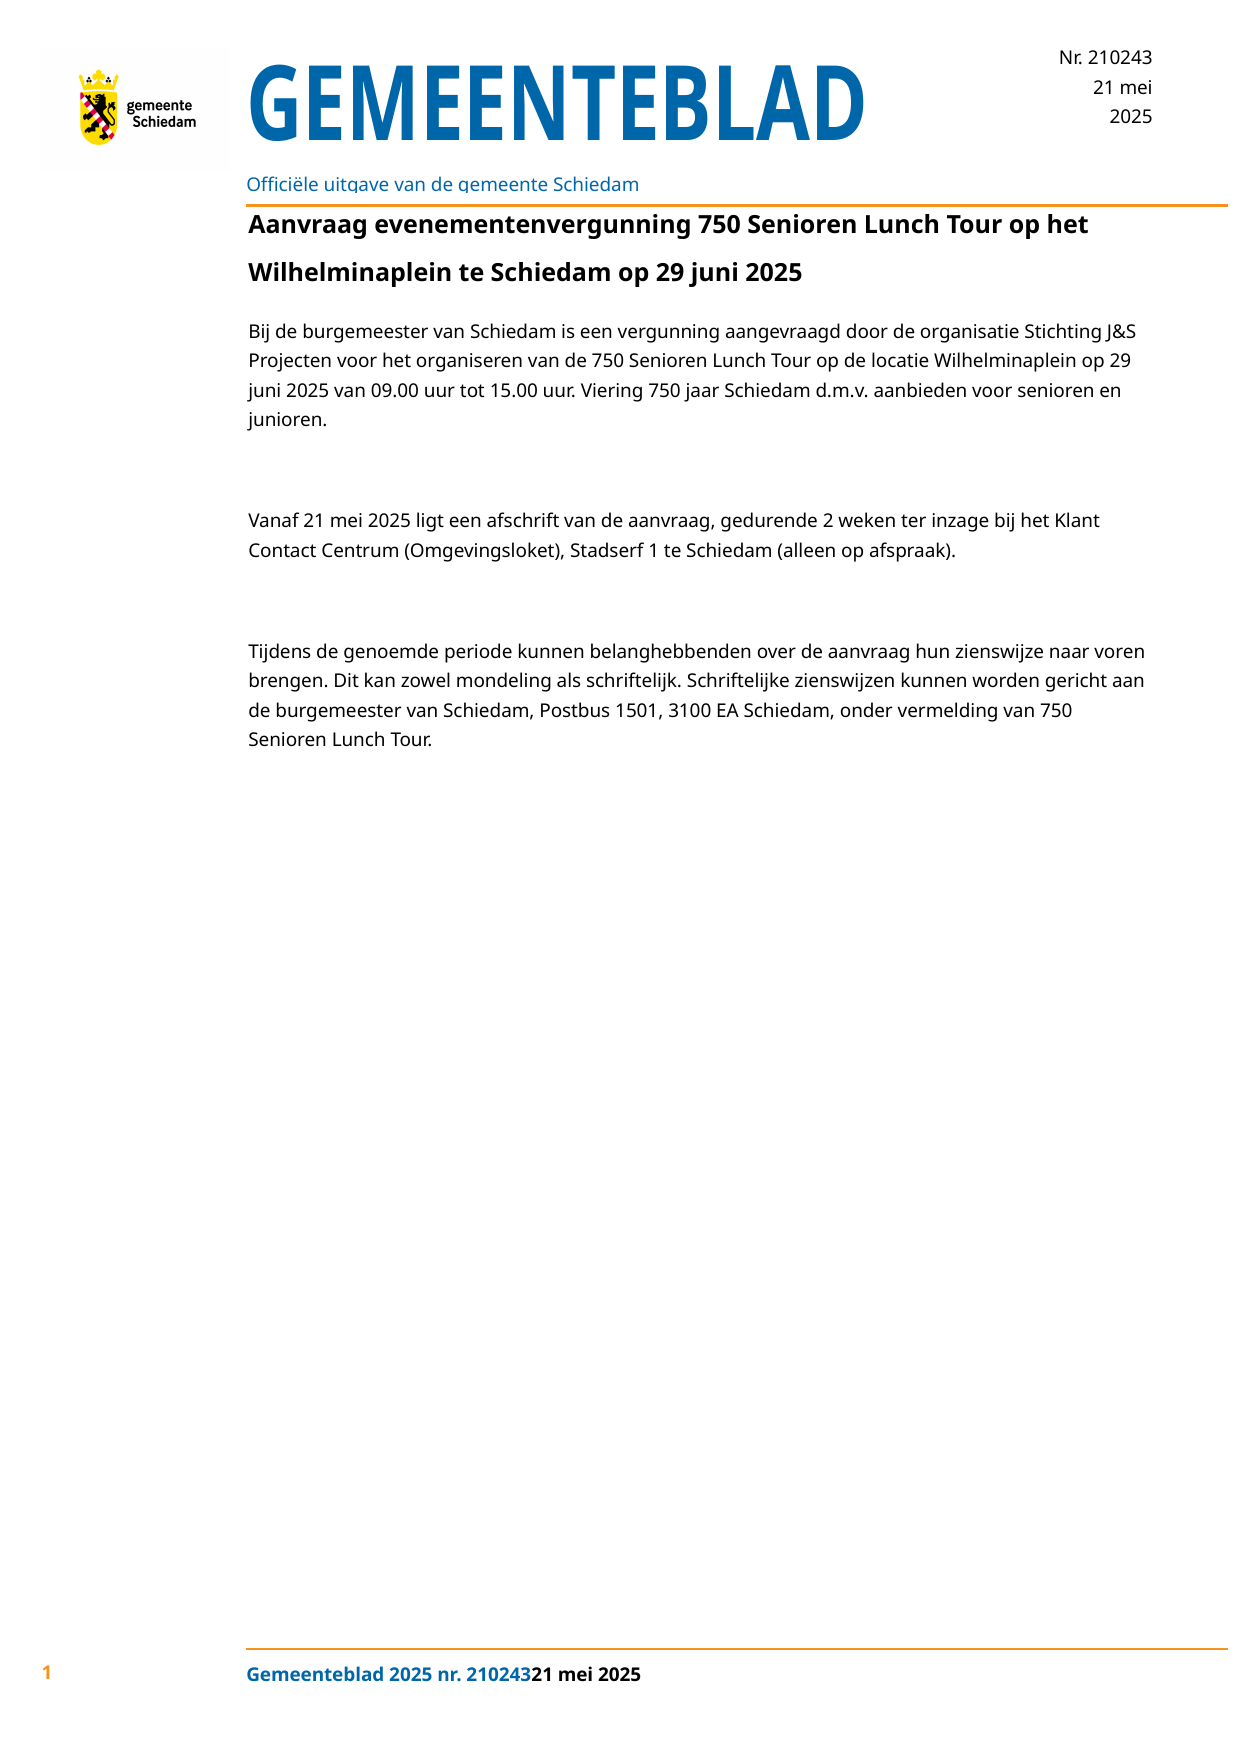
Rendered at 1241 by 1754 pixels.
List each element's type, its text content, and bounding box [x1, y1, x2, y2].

text Vanaf 21 mei 2025 ligt een afschrift van de aanvraag, gedurende 2 weken ter inzage bij het Klant Contact Centrum (Omgevingsloket), Stadserf 1 te Schiedam (alleen op afspraak). [248, 507, 1152, 563]
text Tijdens de genoemde periode kunnen belanghebbenden over de aanvraag hun zienswijze naar voren brengen. Dit kan zowel mondeling als schriftelijk. Schriftelijke zienswijzen kunnen worden gericht aan de burgemeester van Schiedam, Postbus 1501, 3100 EA Schiedam, onder vermelding van 750 Senioren Lunch Tour. [248, 638, 1152, 752]
text Bij de burgemeester van Schiedam is een vergunning aangevraagd door de organisatie Stichting J&S Projecten voor het organiseren van de 750 Senioren Lunch Tour op de locatie Wilhelminaplein op 29 juni 2025 van 09.00 uur tot 15.00 uur. Viering 750 jaar Schiedam d.m.v. aanbieden voor senioren en junioren. [248, 318, 1152, 432]
picture [41, 47, 231, 172]
text Aanvraag evenementenvergunning 750 Senioren Lunch Tour op het Wilhelminaplein te Schiedam op 29 juni 2025 [248, 207, 1152, 288]
